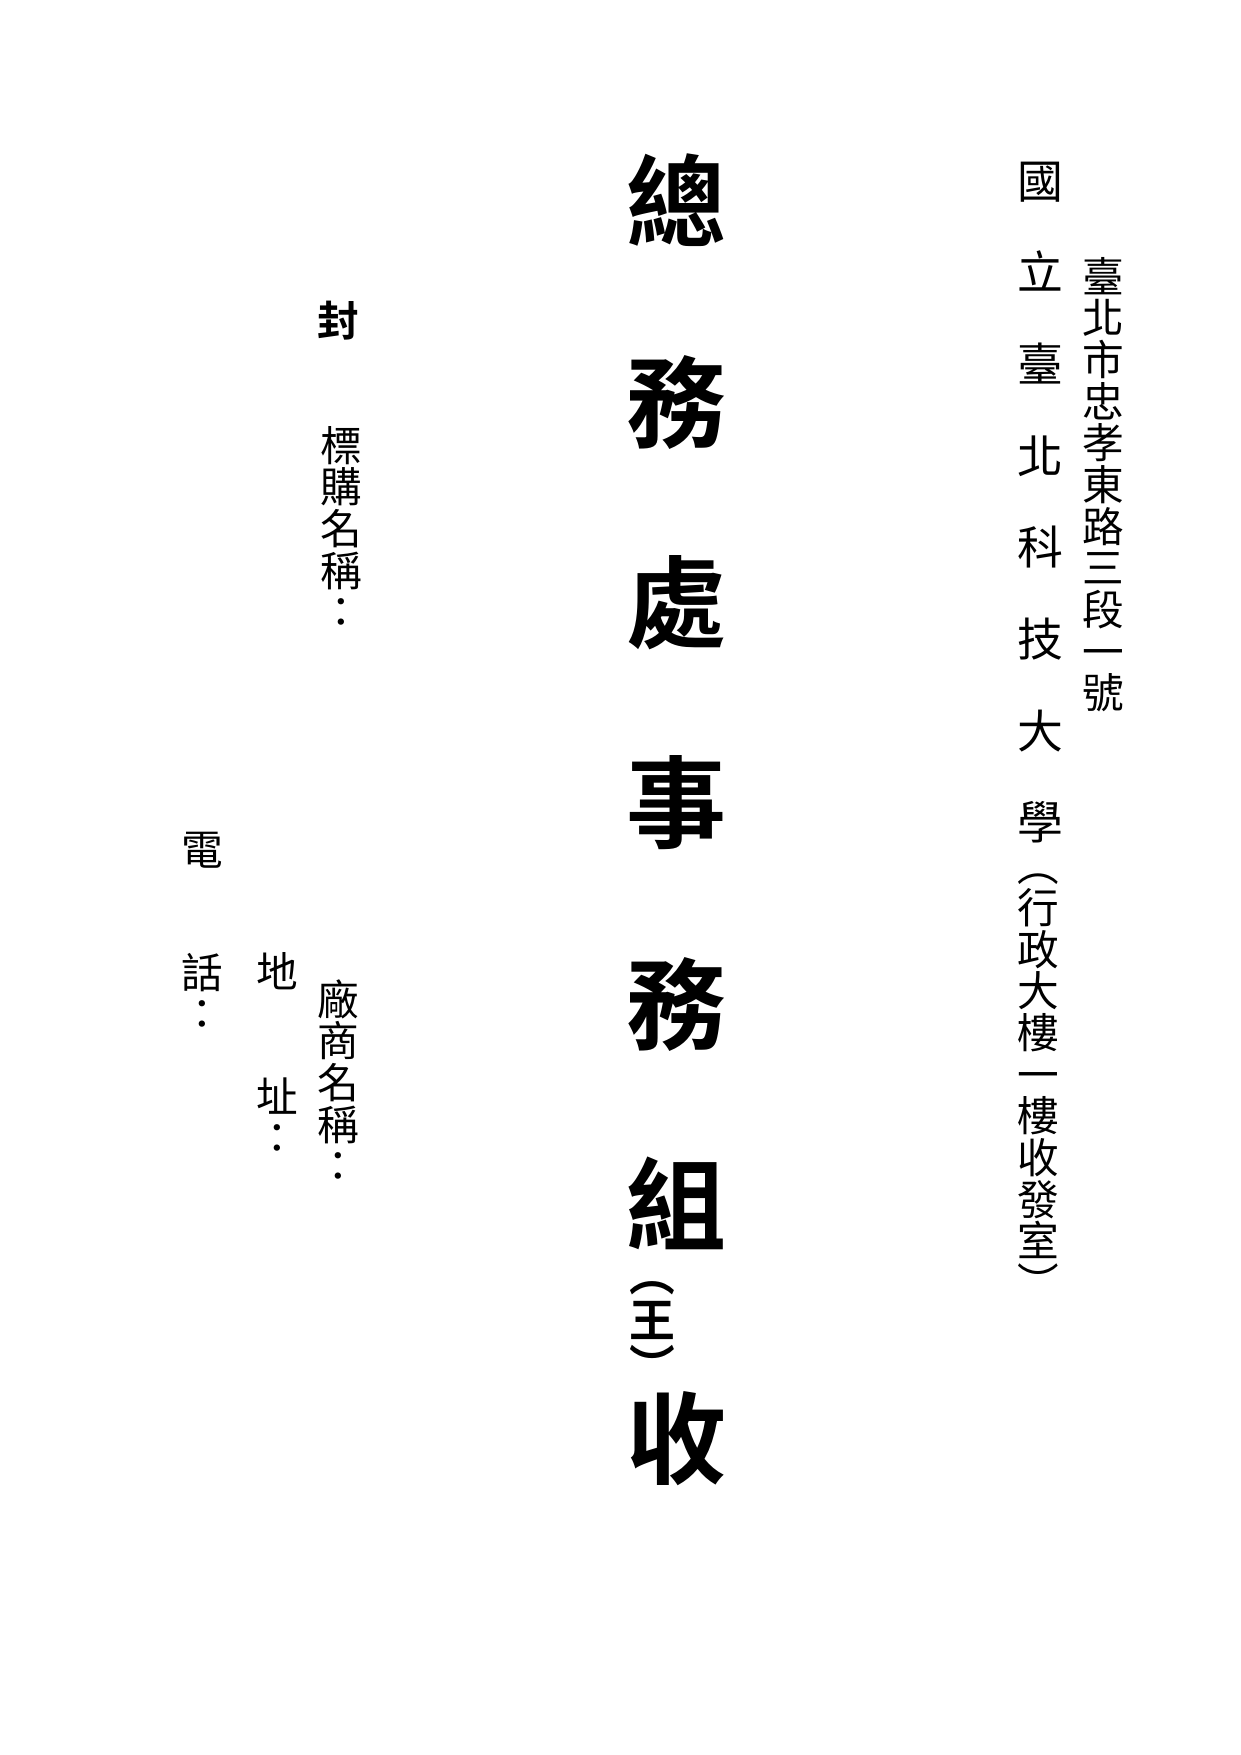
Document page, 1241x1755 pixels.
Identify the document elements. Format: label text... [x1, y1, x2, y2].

text 電 話： [169, 89, 247, 1651]
text 臺北市忠孝東路三段一號 [1074, 89, 1134, 1651]
text 地 址： [247, 89, 307, 1651]
text 國 立 臺 北 科 技 大 學（行政大樓一樓收發室） [1007, 89, 1074, 1651]
text 總 務 處 事 務 組（王）收 [604, 89, 748, 1651]
text 封 標購名稱： 廠商名稱： [307, 89, 374, 1651]
